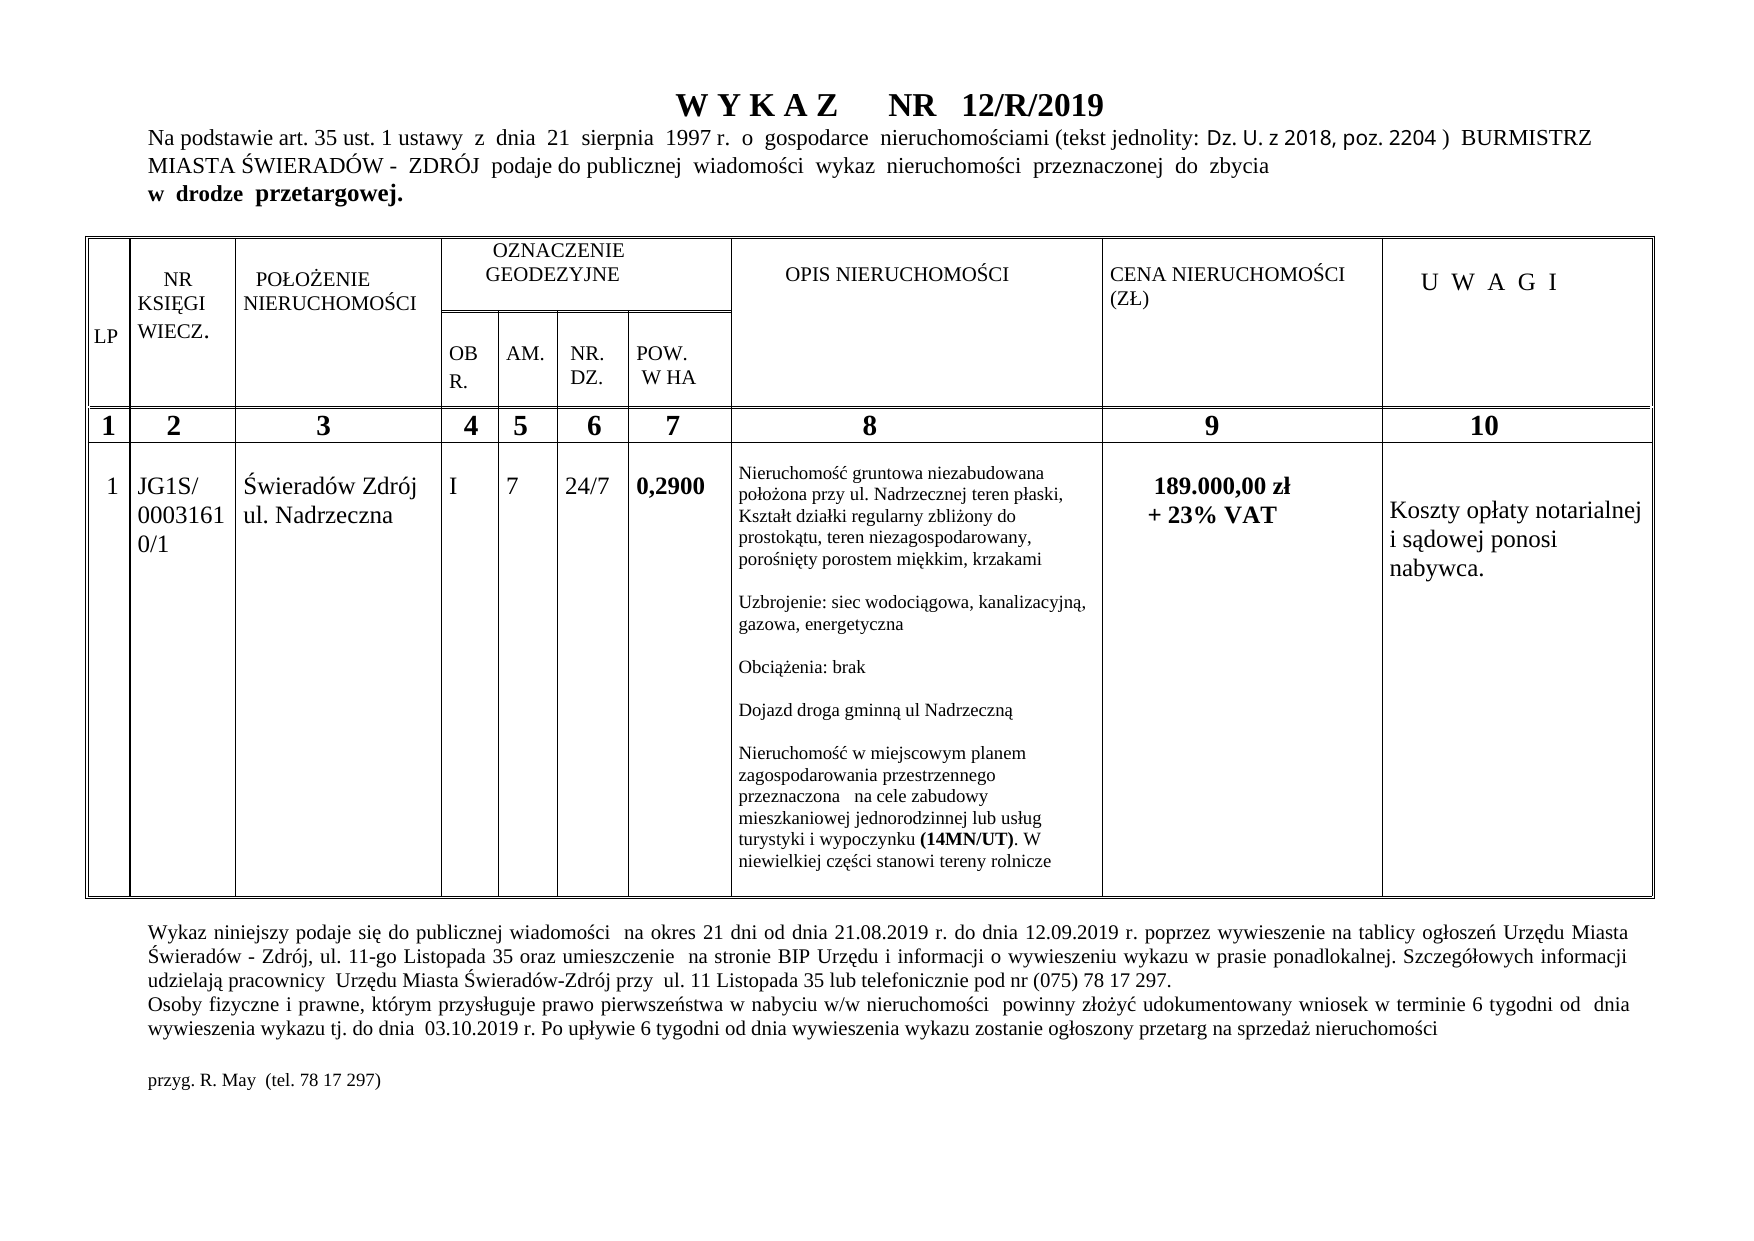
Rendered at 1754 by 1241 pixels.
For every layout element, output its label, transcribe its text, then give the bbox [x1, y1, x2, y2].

text Wykaz niniejszy podaje się do publicznej wiadomości na okres 21 dni od dnia 21.08.2019 r. do dnia 12.09.2019 r. poprzez wywieszenie na tablicy ogłoszeń Urzędu Miasta Świeradów - Zdrój, ul. 11-go Listopada 35 oraz umieszczenie na stronie BIP Urzędu i informacji o wywieszeniu wykazu w prasie ponadlokalnej. Szczegółowych informacji udzielają pracownicy Urzędu Miasta Świeradów-Zdrój przy ul. 11 Listopada 35 lub telefonicznie pod nr (075) 78 17 297. [148, 920, 1631, 992]
table_cell 6 [558, 409, 628, 442]
table_header POŁOŻENIE NIERUCHOMOŚCI [236, 239, 441, 406]
table_cell 1 [89, 409, 129, 442]
table_cell Koszty opłaty notarialnej i sądowej ponosi nabywca. [1383, 443, 1652, 896]
table_cell 3 [236, 409, 441, 442]
table_cell 5 [499, 409, 557, 442]
table_cell 24/7 [558, 443, 628, 896]
table_cell 7 [499, 443, 557, 896]
table_cell Nieruchomość gruntowa niezabudowana położona przy ul. Nadrzecznej teren płaski, Kształt działki regularny zbliżony do prostokątu, teren niezagospodarowany, porośnięty porostem miękkim, krzakami Uzbrojenie: siec wodociągowa, kanalizacyjną, gazowa, energetyczna Obciążenia: brak Dojazd droga gminną ul Nadrzeczną Nieruchomość w miejscowym planem zagospodarowania przestrzennego przeznaczona na cele zabudowy mieszkaniowej jednorodzinnej lub usług turystyki i wypoczynku (14MN/UT). W niewielkiej części stanowi tereny rolnicze [732, 443, 1102, 896]
table_header OPIS NIERUCHOMOŚCI [732, 239, 1102, 406]
table_header CENA NIERUCHOMOŚCI (zł) [1103, 239, 1382, 406]
table_cell oBR. [442, 313, 498, 406]
text w drodze przetargowej. [148, 178, 1631, 207]
table_cell 0,2900 [629, 443, 731, 896]
text W Y K A Z NR 12/R/2019 [148, 85, 1631, 123]
table_cell 4 [442, 409, 498, 442]
table_cell Świeradów Zdrój ul. Nadrzeczna [236, 443, 441, 896]
table_cell 7 [629, 409, 731, 442]
table_cell 10 [1383, 406, 1653, 442]
table_cell 8 [732, 409, 1102, 442]
text przyg. R. May (tel. 78 17 297) [148, 1069, 1631, 1090]
text Na podstawie art. 35 ust. 1 ustawy z dnia 21 sierpnia 1997 r. o gospodarce nieruchomościami (tekst jednolity: Dz. U. z 2018, poz. 2204 ) BURMISTRZ MIASTA ŚWIERADÓW - ZDRÓJ podaje do publicznej wiadomości wykaz nieruchomości przeznaczonej do zbycia [148, 123, 1631, 178]
text Osoby fizyczne i prawne, którym przysługuje prawo pierwszeństwa w nabyciu w/w nieruchomości powinny złożyć udokumentowany wniosek w terminie 6 tygodni od dnia wywieszenia wykazu tj. do dnia 03.10.2019 r. Po upływie 6 tygodni od dnia wywieszenia wykazu zostanie ogłoszony przetarg na sprzedaż nieruchomości [148, 992, 1631, 1040]
table_header nr Księgi Wiecz. [131, 239, 235, 406]
table_header Lp [89, 239, 129, 406]
table_cell I [442, 443, 498, 896]
table_cell 2 [131, 409, 235, 442]
table_cell AM. [499, 313, 557, 406]
table_cell JG1S/00031610/1 [131, 443, 235, 896]
table_cell 9 [1103, 409, 1382, 442]
table_cell 1 [89, 443, 129, 896]
table_header u w a g i [1383, 239, 1652, 406]
table_header oZNACZENIE gEODEZYJNE [442, 239, 731, 310]
table_cell 189.000,00 zł + 23% VAT [1103, 443, 1382, 896]
table_cell NR. DZ. [558, 313, 628, 406]
table_cell POW. w Ha [629, 313, 731, 406]
